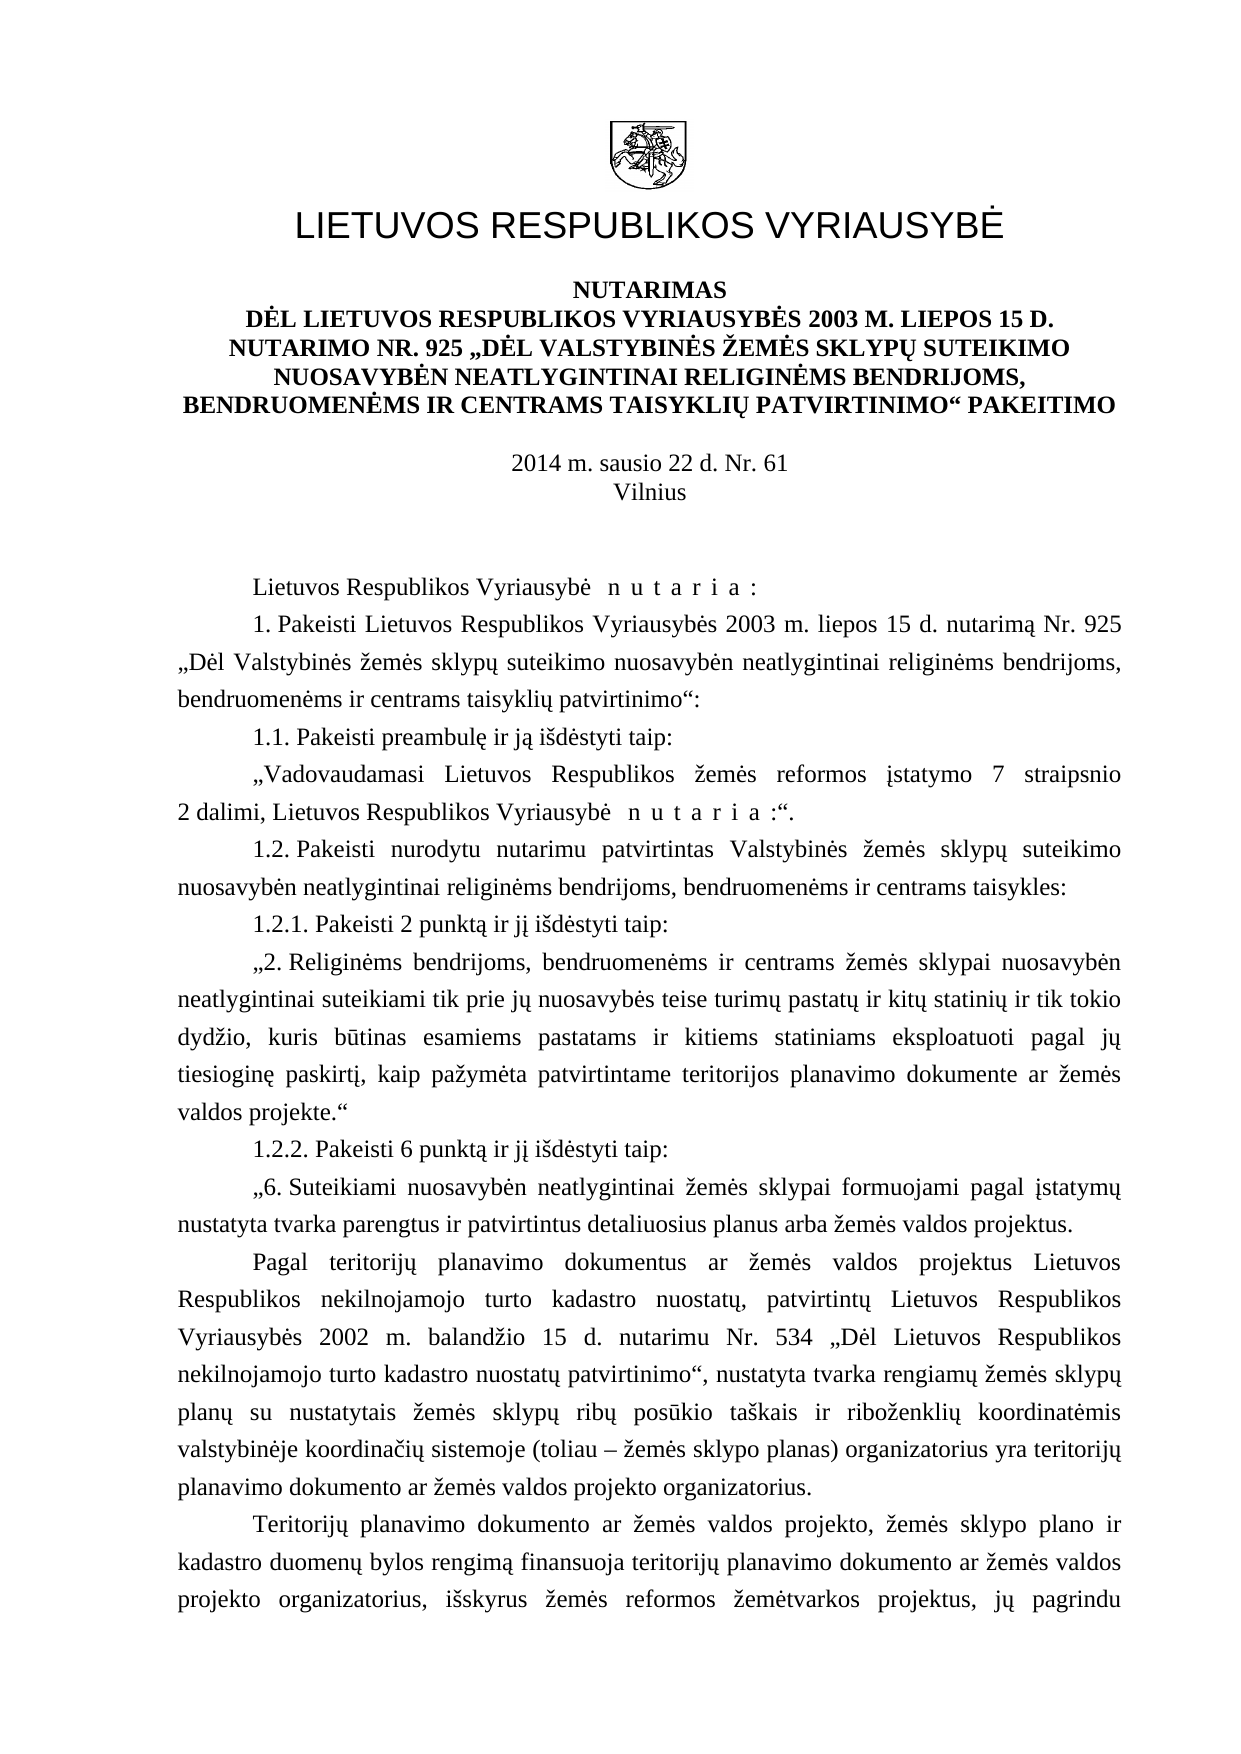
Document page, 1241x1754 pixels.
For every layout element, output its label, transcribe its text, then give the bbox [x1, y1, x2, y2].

text Pagal teritorijų planavimo dokumentus ar žemės valdos projektus Lietuvos Respublikos nekilnojamojo turto kadastro nuostatų, patvirtintų Lietuvos Respublikos Vyriausybės 2002 m. balandžio 15 d. nutarimu Nr. 534 „Dėl Lietuvos Respublikos nekilnojamojo turto kadastro nuostatų patvirtinimo“, nustatyta tvarka rengiamų žemės sklypų planų su nustatytais žemės sklypų ribų posūkio taškais ir riboženklių koordinatėmis valstybinėje koordinačių sistemoje (toliau – žemės sklypo planas) organizatorius yra teritorijų planavimo dokumento ar žemės valdos projekto organizatorius. [177, 1238, 1122, 1500]
text „Vadovaudamasi Lietuvos Respublikos žemės reformos įstatymo 7 straipsnio 2 dalimi, Lietuvos Respublikos Vyriausybė nutaria:“. [177, 750, 1122, 825]
text 1.1. Pakeisti preambulę ir ją išdėstyti taip: [177, 713, 1122, 750]
text Dėl lietuvos respublikos vyriausybės 2003 M. liepos 15 D. NUTARIMO NR. 925 „DĖL valstybinės žemės sklypų suteikimo nuosavybėn neatlygintinai religinėms bendrijoms, bendruomenėms ir centrams taisyklių patvirtinimo“ PAKEITIMO [177, 304, 1122, 419]
text 1.2.1. Pakeisti 2 punktą ir jį išdėstyti taip: [177, 900, 1122, 938]
text 1.2.2. Pakeisti 6 punktą ir jį išdėstyti taip: [177, 1125, 1122, 1163]
text Lietuvos Respublikos Vyriausybė [177, 203, 1122, 247]
text Lietuvos Respublikos Vyriausybė nutaria: [177, 563, 1122, 600]
text „6. Suteikiami nuosavybėn neatlygintinai žemės sklypai formuojami pagal įstatymų nustatyta tvarka parengtus ir patvirtintus detaliuosius planus arba žemės valdos projektus. [177, 1163, 1122, 1238]
text „2. Religinėms bendrijoms, bendruomenėms ir centrams žemės sklypai nuosavybėn neatlygintinai suteikiami tik prie jų nuosavybės teise turimų pastatų ir kitų statinių ir tik tokio dydžio, kuris būtinas esamiems pastatams ir kitiems statiniams eksploatuoti pagal jų tiesioginę paskirtį, kaip pažymėta patvirtintame teritorijos planavimo dokumente ar žemės valdos projekte.“ [177, 938, 1122, 1125]
text 1.2. Pakeisti nurodytu nutarimu patvirtintas Valstybinės žemės sklypų suteikimo nuosavybėn neatlygintinai religinėms bendrijoms, bendruomenėms ir centrams taisykles: [177, 825, 1122, 900]
text nutarimas [177, 275, 1122, 304]
text 2014 m. sausio 22 d. Nr. 61 Vilnius [177, 448, 1122, 505]
text 1. Pakeisti Lietuvos Respublikos Vyriausybės 2003 m. liepos 15 d. nutarimą Nr. 925 „Dėl Valstybinės žemės sklypų suteikimo nuosavybėn neatlygintinai religinėms bendrijoms, bendruomenėms ir centrams taisyklių patvirtinimo“: [177, 600, 1122, 713]
text Teritorijų planavimo dokumento ar žemės valdos projekto, žemės sklypo plano ir kadastro duomenų bylos rengimą finansuoja teritorijų planavimo dokumento ar žemės valdos projekto organizatorius, išskyrus žemės reformos žemėtvarkos projektus, jų pagrindu [177, 1500, 1122, 1613]
